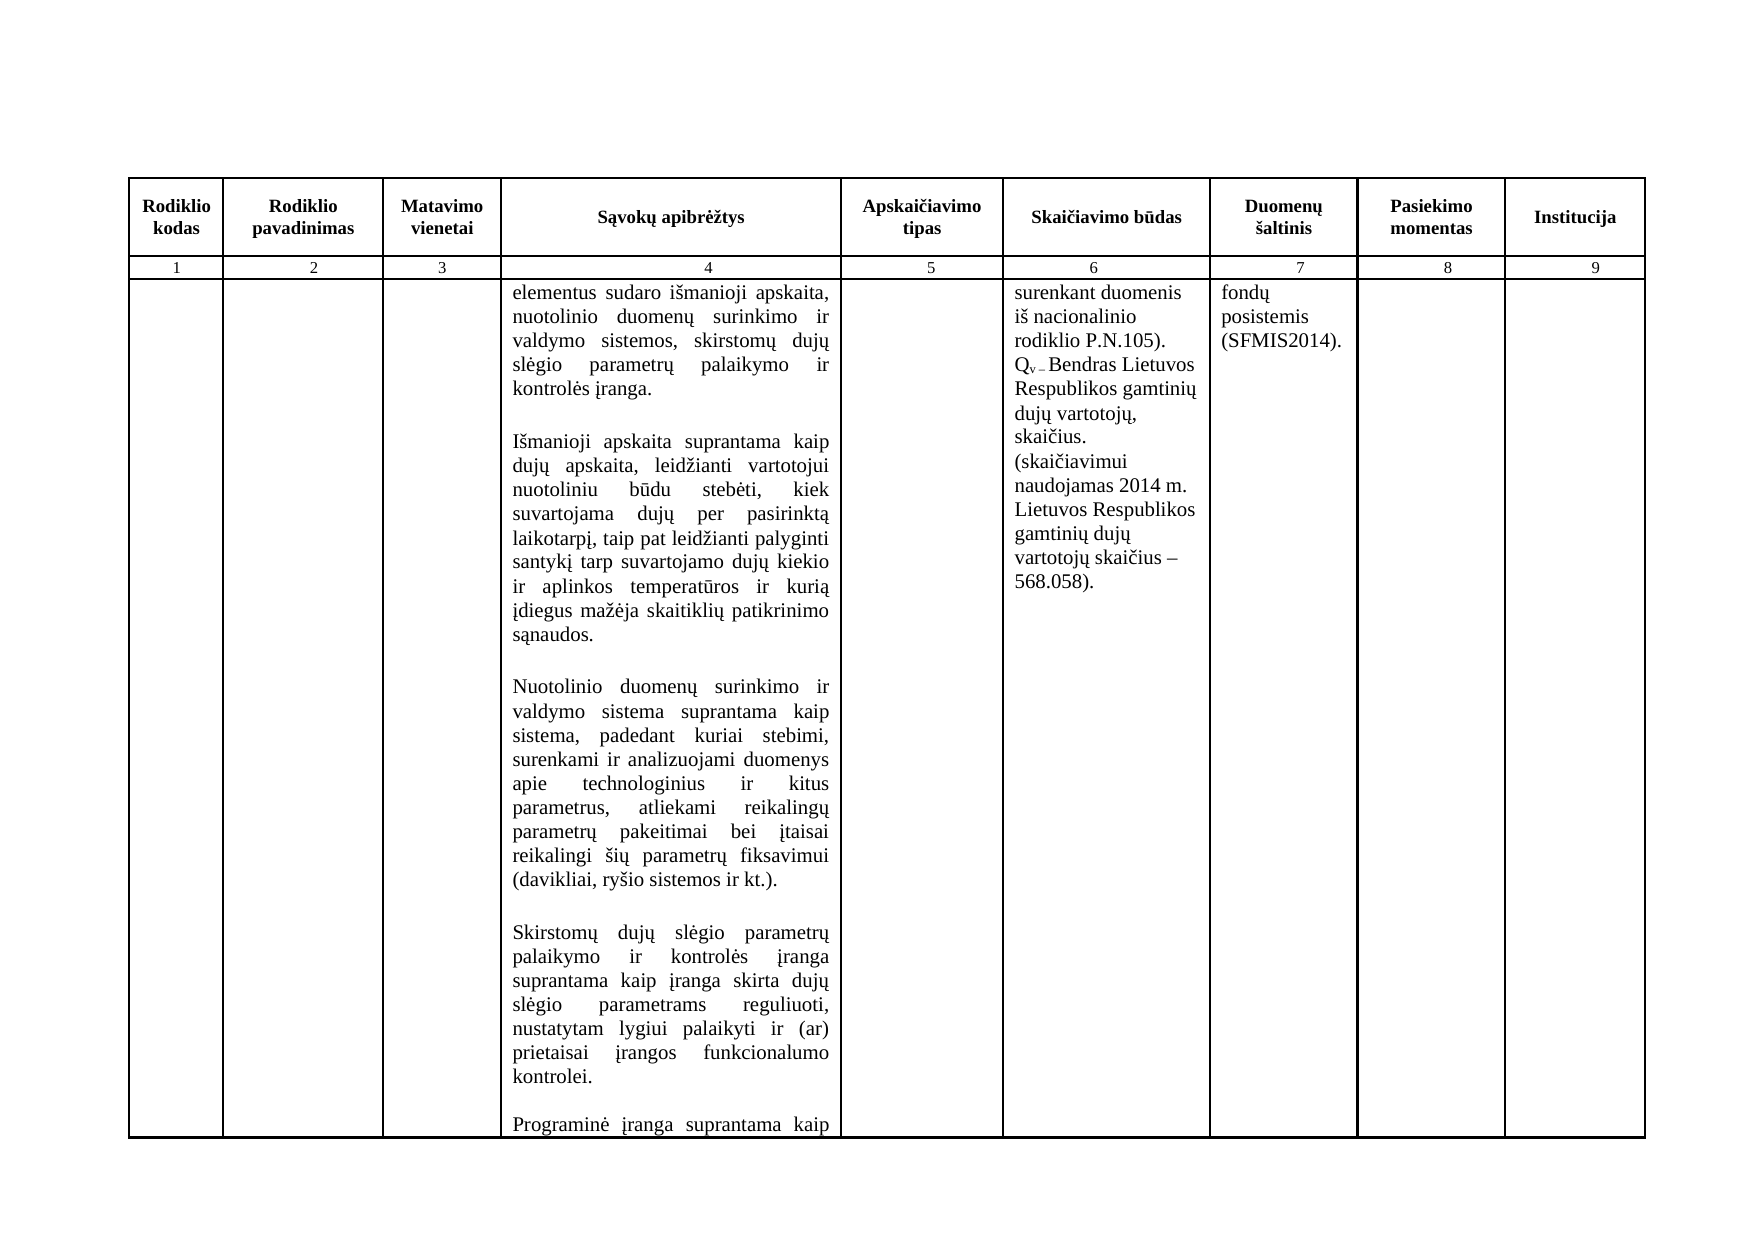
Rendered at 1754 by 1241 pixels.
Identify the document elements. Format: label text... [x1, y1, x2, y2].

table_cell 3 [384, 257, 500, 278]
table_cell surenkant duomenis iš nacionalinio rodiklio P.N.105). Qv – Bendras Lietuvos Respublikos gamtinių dujų vartotojų, skaičius. (skaičiavimui naudojamas 2014 m. Lietuvos Respublikos gamtinių dujų vartotojų skaičius – 568.058). [1004, 280, 1209, 1136]
table_header Pasiekimo momentas [1359, 179, 1504, 255]
table_cell 1 [130, 257, 222, 278]
table_cell 8 [1359, 257, 1504, 278]
table_header Sąvokų apibrėžtys [502, 179, 840, 255]
table_cell [224, 280, 382, 1136]
table_header Apskaičiavimo tipas [842, 179, 1002, 255]
table_cell 5 [842, 257, 1002, 278]
table_cell [1506, 280, 1644, 1136]
table_cell 2 [224, 257, 382, 278]
table_cell 6 [1004, 257, 1209, 278]
table_cell 9 [1506, 257, 1644, 278]
table_header Rodiklio pavadinimas [224, 179, 382, 255]
table_header Skaičiavimo būdas [1004, 179, 1209, 255]
table_header Duomenų šaltinis [1211, 179, 1356, 255]
table_header Rodiklio kodas [130, 179, 222, 255]
table_cell fondų posistemis (SFMIS2014). [1211, 280, 1356, 1136]
table_cell 7 [1211, 257, 1356, 278]
table_cell [842, 280, 1002, 1136]
table_cell 4 [502, 257, 840, 278]
table_cell [1359, 280, 1504, 1136]
table_header Matavimo vienetai [384, 179, 500, 255]
table_cell elementus sudaro išmanioji apskaita, nuotolinio duomenų surinkimo ir valdymo sistemos, skirstomų dujų slėgio parametrų palaikymo ir kontrolės įranga. Išmanioji apskaita suprantama kaip dujų apskaita, leidžianti vartotojui nuotoliniu būdu stebėti, kiek suvartojama dujų per pasirinktą laikotarpį, taip pat leidžianti palyginti santykį tarp suvartojamo dujų kiekio ir aplinkos temperatūros ir kurią įdiegus mažėja skaitiklių patikrinimo sąnaudos. Nuotolinio duomenų surinkimo ir valdymo sistema suprantama kaip sistema, padedant kuriai stebimi, surenkami ir analizuojami duomenys apie technologinius ir kitus parametrus, atliekami reikalingų parametrų pakeitimai bei įtaisai reikalingi šių parametrų fiksavimui (davikliai, ryšio sistemos ir kt.). Skirstomų dujų slėgio parametrų palaikymo ir kontrolės įranga suprantama kaip įranga skirta dujų slėgio parametrams reguliuoti, nustatytam lygiui palaikyti ir (ar) prietaisai įrangos funkcionalumo kontrolei. Programinė įranga suprantama kaip [502, 280, 840, 1136]
table_header Institucija [1506, 179, 1644, 255]
table_cell [384, 280, 500, 1136]
table_cell [130, 280, 222, 1136]
